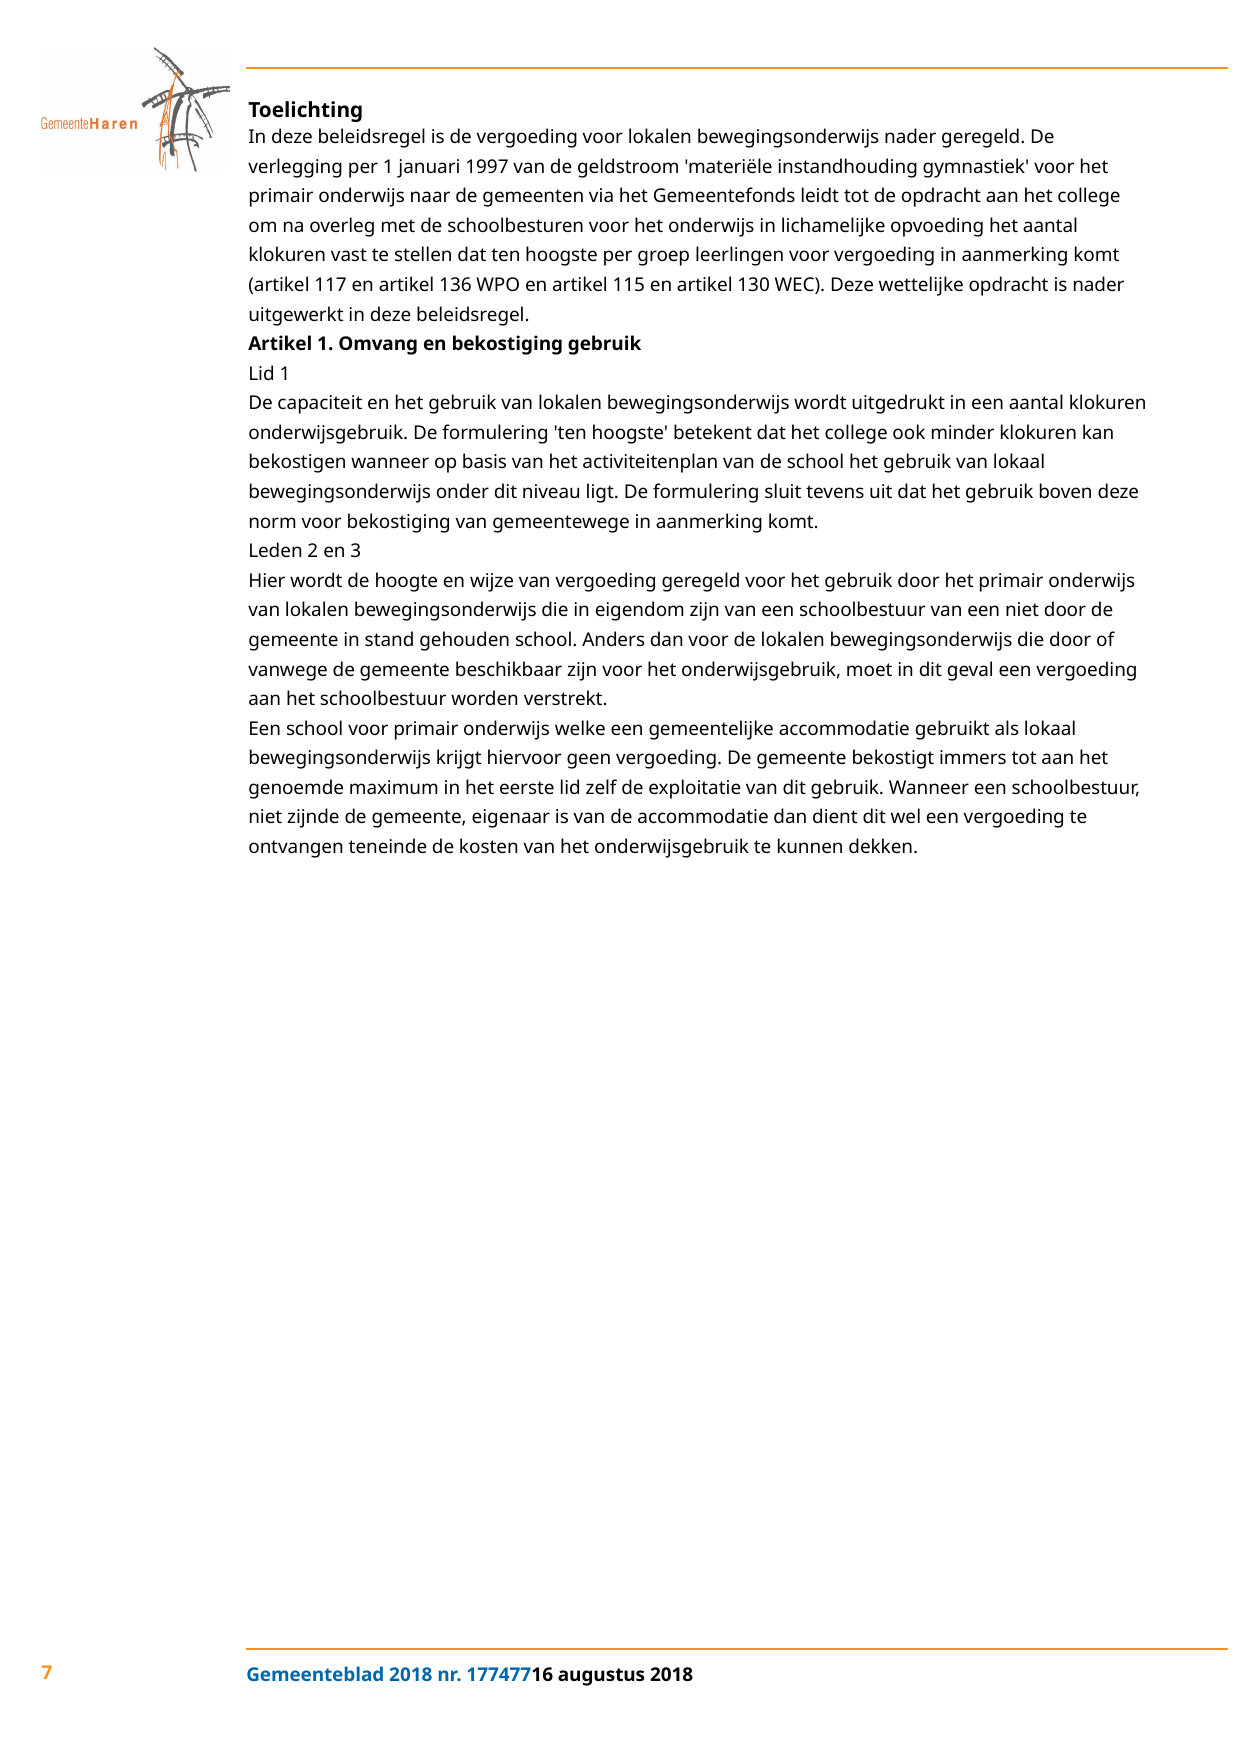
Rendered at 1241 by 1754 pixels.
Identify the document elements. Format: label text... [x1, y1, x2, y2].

picture [41, 47, 231, 172]
text Een school voor primair onderwijs welke een gemeentelijke accommodatie gebruikt als lokaal bewegingsonderwijs krijgt hiervoor geen vergoeding. De gemeente bekostigt immers tot aan het genoemde maximum in het eerste lid zelf de exploitatie van dit gebruik. Wanneer een schoolbestuur, niet zijnde de gemeente, eigenaar is van de accommodatie dan dient dit wel een vergoeding te ontvangen teneinde de kosten van het onderwijsgebruik te kunnen dekken. [248, 715, 1152, 859]
text De capaciteit en het gebruik van lokalen bewegingsonderwijs wordt uitgedrukt in een aantal klokuren onderwijsgebruik. De formulering 'ten hoogste' betekent dat het college ook minder klokuren kan bekostigen wanneer op basis van het activiteitenplan van de school het gebruik van lokaal bewegingsonderwijs onder dit niveau ligt. De formulering sluit tevens uit dat het gebruik boven deze norm voor bekostiging van gemeentewege in aanmerking komt. [248, 389, 1152, 534]
text Hier wordt de hoogte en wijze van vergoeding geregeld voor het gebruik door het primair onderwijs van lokalen bewegingsonderwijs die in eigendom zijn van een schoolbestuur van een niet door de gemeente in stand gehouden school. Anders dan voor de lokalen bewegingsonderwijs die door of vanwege de gemeente beschikbaar zijn voor het onderwijsgebruik, moet in dit geval een vergoeding aan het schoolbestuur worden verstrekt. [248, 567, 1152, 711]
text Artikel 1. Omvang en bekostiging gebruik [248, 330, 1152, 356]
text In deze beleidsregel is de vergoeding voor lokalen bewegingsonderwijs nader geregeld. De verlegging per 1 januari 1997 van de geldstroom 'materiële instandhouding gymnastiek' voor het primair onderwijs naar de gemeenten via het Gemeentefonds leidt tot de opdracht aan het college om na overleg met de schoolbesturen voor het onderwijs in lichamelijke opvoeding het aantal klokuren vast te stellen dat ten hoogste per groep leerlingen voor vergoeding in aanmerking komt (artikel 117 en artikel 136 WPO en artikel 115 en artikel 130 WEC). Deze wettelijke opdracht is nader uitgewerkt in deze beleidsregel. [248, 123, 1152, 327]
text Leden 2 en 3 [248, 537, 1152, 563]
text Lid 1 [248, 360, 1152, 386]
text Toelichting [248, 95, 1152, 123]
